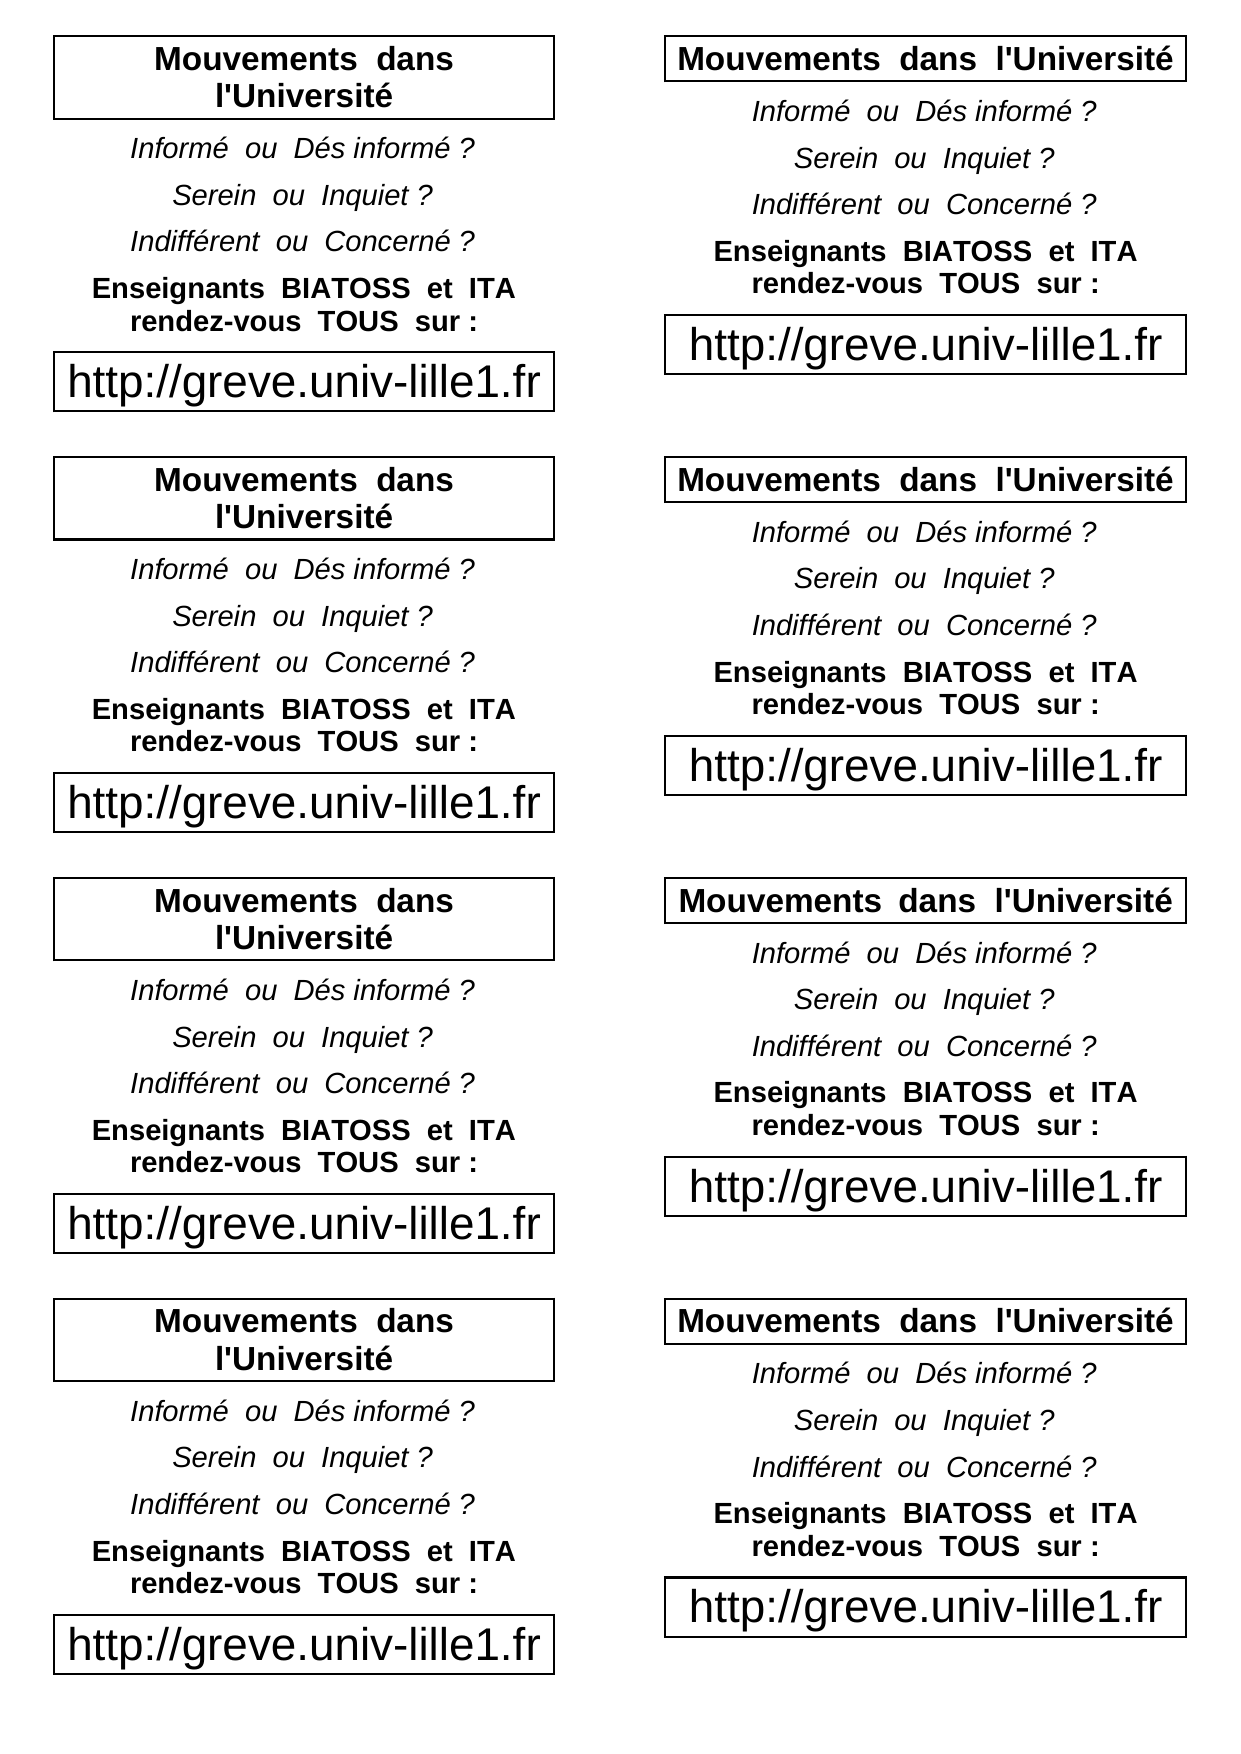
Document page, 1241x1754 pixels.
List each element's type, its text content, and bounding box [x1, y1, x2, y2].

table_header [561, 30, 658, 418]
table_cell Mouvements dans l'Université Informé ou Dés informé ? Serein ou Inquiet ? Indifférent ou Concerné ? Enseignants BIATOSS et ITA rendez-vous TOUS sur : http://greve.univ-lille1.fr [658, 1292, 1193, 1681]
table_cell Mouvements dans l'Université Informé ou Dés informé ? Serein ou Inquiet ? Indifférent ou Concerné ? Enseignants BIATOSS et ITA rendez-vous TOUS sur : http://greve.univ-lille1.fr [658, 450, 1193, 839]
table_header Mouvements dans l'Université Informé ou Dés informé ? Serein ou Inquiet ? Indifférent ou Concerné ? Enseignants BIATOSS et ITA rendez-vous TOUS sur : http://greve.univ-lille1.fr [47, 30, 561, 418]
table_cell [47, 1260, 561, 1292]
table_cell [47, 839, 561, 871]
table_cell [561, 418, 658, 450]
table_header Mouvements dans l'Université Informé ou Dés informé ? Serein ou Inquiet ? Indifférent ou Concerné ? Enseignants BIATOSS et ITA rendez-vous TOUS sur : http://greve.univ-lille1.fr [658, 30, 1193, 418]
table_cell [561, 839, 658, 871]
table_cell Mouvements dans l'Université Informé ou Dés informé ? Serein ou Inquiet ? Indifférent ou Concerné ? Enseignants BIATOSS et ITA rendez-vous TOUS sur : http://greve.univ-lille1.fr [47, 871, 561, 1260]
table_cell [658, 839, 1193, 871]
table_cell Mouvements dans l'Université Informé ou Dés informé ? Serein ou Inquiet ? Indifférent ou Concerné ? Enseignants BIATOSS et ITA rendez-vous TOUS sur : http://greve.univ-lille1.fr [47, 450, 561, 839]
table_cell [47, 418, 561, 450]
table_cell [561, 450, 658, 839]
table_cell [561, 1292, 658, 1681]
table_cell [658, 418, 1193, 450]
table_cell Mouvements dans l'Université Informé ou Dés informé ? Serein ou Inquiet ? Indifférent ou Concerné ? Enseignants BIATOSS et ITA rendez-vous TOUS sur : http://greve.univ-lille1.fr [658, 871, 1193, 1260]
table_cell Mouvements dans l'Université Informé ou Dés informé ? Serein ou Inquiet ? Indifférent ou Concerné ? Enseignants BIATOSS et ITA rendez-vous TOUS sur : http://greve.univ-lille1.fr [47, 1292, 561, 1681]
table_cell [561, 1260, 658, 1292]
table_cell [658, 1260, 1193, 1292]
table_cell [561, 871, 658, 1260]
